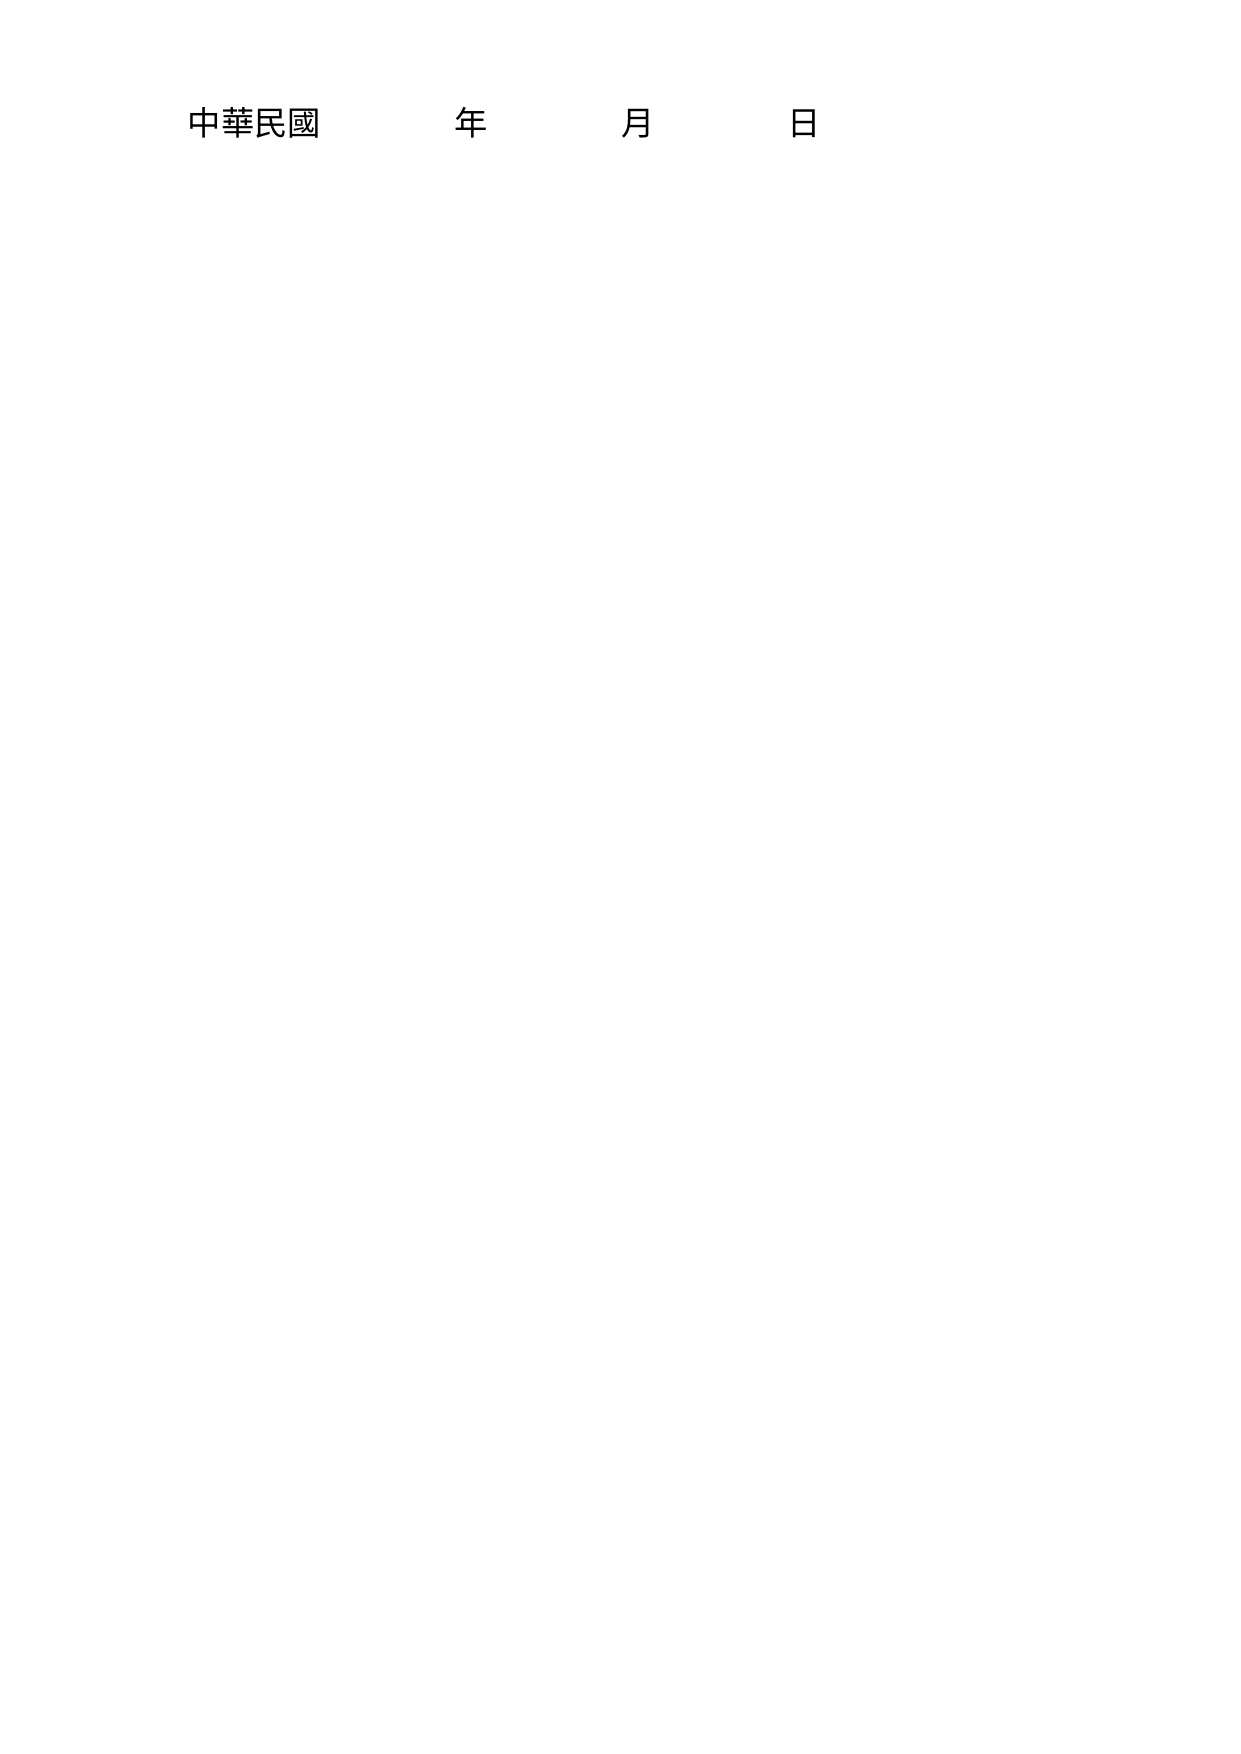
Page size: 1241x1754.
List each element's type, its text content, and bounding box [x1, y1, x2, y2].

text 中華民國 年 月 日 [187, 96, 1053, 144]
